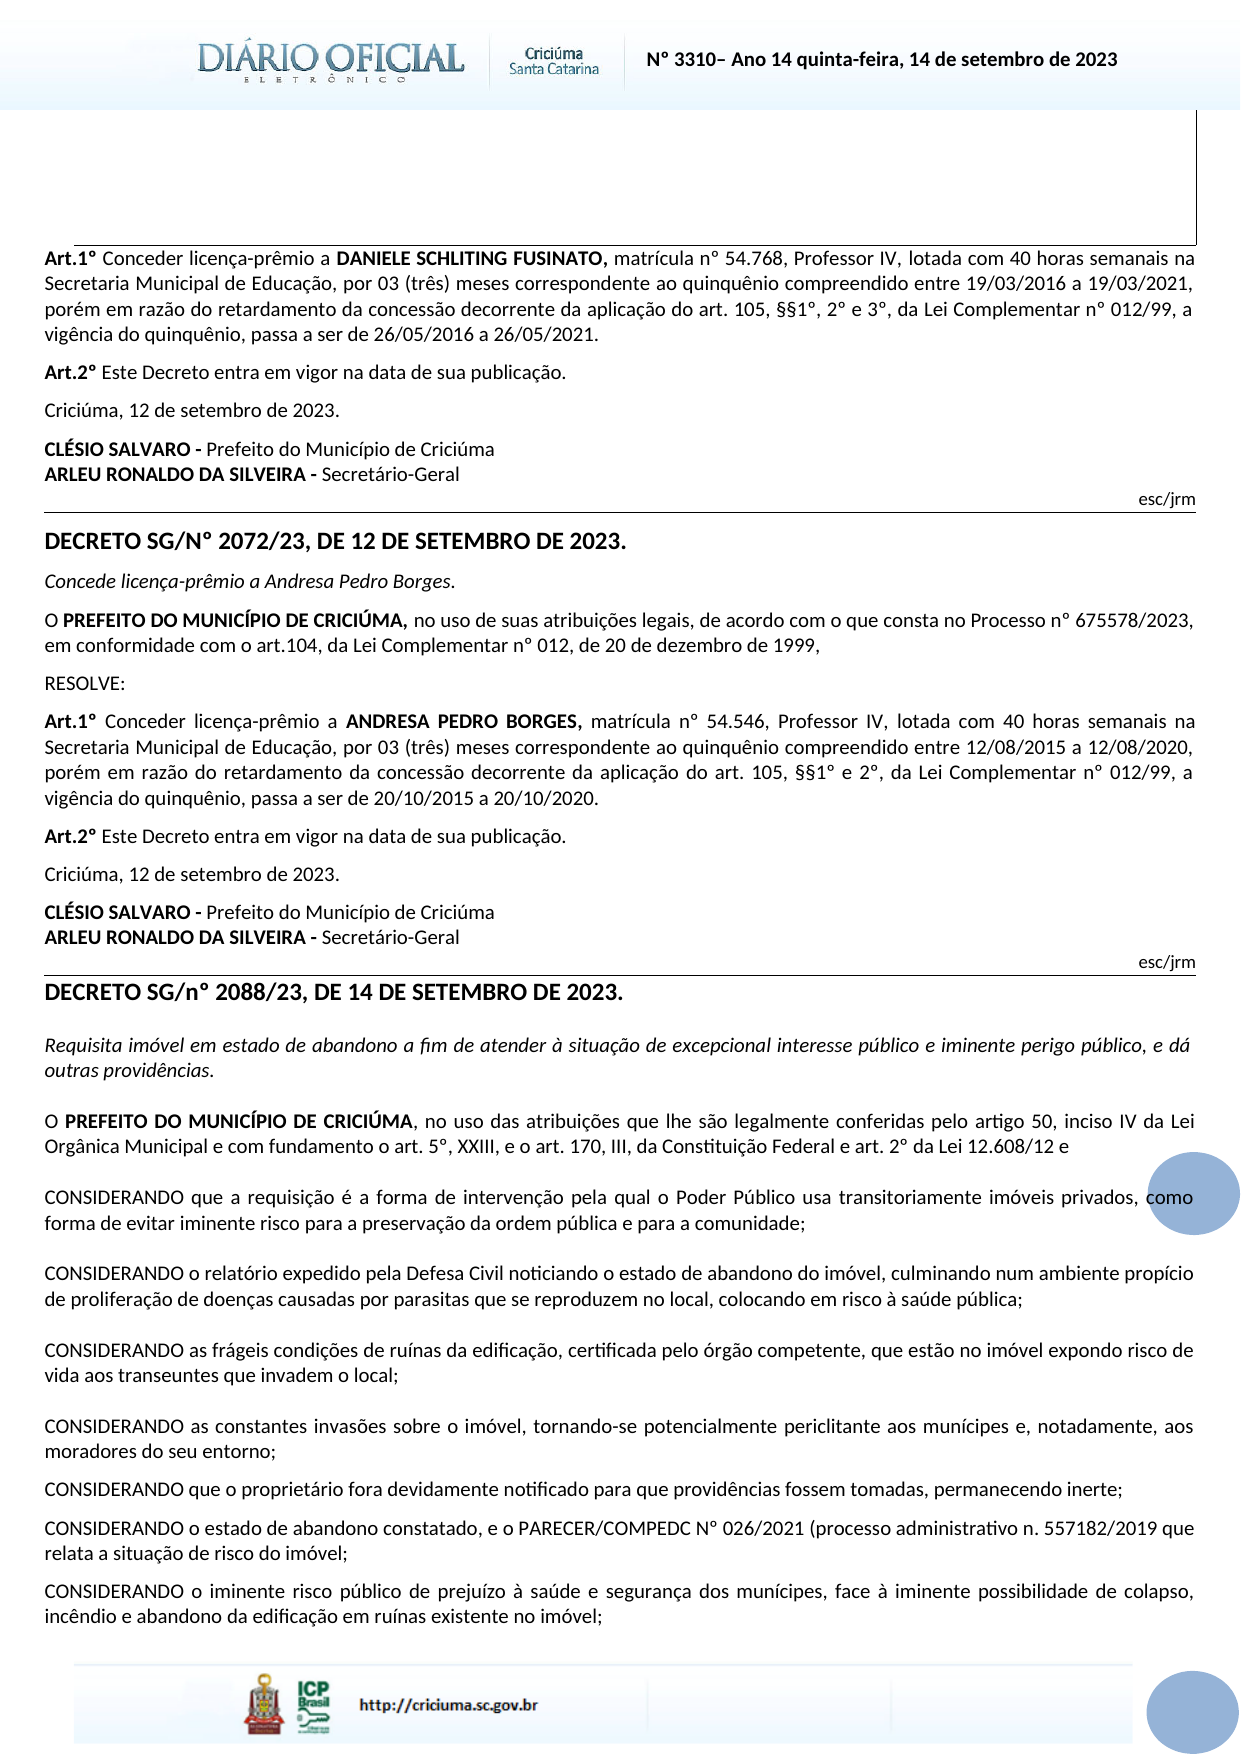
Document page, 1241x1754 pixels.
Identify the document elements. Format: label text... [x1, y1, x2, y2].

text O PREFEITO DO MUNICÍPIO DE CRICIÚMA, no uso das atribuições que lhe são legalmente conferidas pelo artigo 50, inciso IV da Lei Orgânica Municipal e com fundamento o art. 5º, XXIII, e o art. 170, III, da Constituição Federal e art. 2º da Lei 12.608/12 e [44, 1108, 1196, 1159]
text Criciúma, 12 de setembro de 2023. [44, 861, 1196, 886]
text Art.2º Este Decreto entra em vigor na data de sua publicação. [44, 359, 1196, 385]
text CONSIDERANDO o iminente risco público de prejuízo à saúde e segurança dos munícipes, face à iminente possibilidade de colapso, incêndio e abandono da edificação em ruínas existente no imóvel; [44, 1578, 1196, 1629]
text ARLEU RONALDO DA SILVEIRA - Secretário-Geral [44, 924, 1240, 950]
text Requisita imóvel em estado de abandono a fim de atender à situação de excepcional interesse público e iminente perigo público, e dá outras providências. [44, 1032, 1196, 1083]
text esc/jrm [44, 950, 1196, 975]
text Art.1º Conceder licença-prêmio a ANDRESA PEDRO BORGES, matrícula nº 54.546, Professor IV, lotada com 40 horas semanais na Secretaria Municipal de Educação, por 03 (três) meses correspondente ao quinquênio compreendido entre 12/08/2015 a 12/08/2020, porém em razão do retardamento da concessão decorrente da aplicação do art. 105, §§1º e 2º, da Lei Complementar nº 012/99, a vigência do quinquênio, passa a ser de 20/10/2015 a 20/10/2020. [44, 708, 1196, 810]
text CLÉSIO SALVARO - Prefeito do Município de Criciúma [44, 436, 1240, 461]
text CONSIDERANDO o estado de abandono constatado, e o PARECER/COMPEDC Nº 026/2021 (processo administrativo n. 557182/2019 que relata a situação de risco do imóvel; [44, 1515, 1196, 1566]
text esc/jrm [44, 487, 1196, 512]
text CONSIDERANDO que a requisição é a forma de intervenção pela qual o Poder Público usa transitoriamente imóveis privados, como forma de evitar iminente risco para a preservação da ordem pública e para a comunidade; [44, 1184, 1183, 1235]
text Art.1º Conceder licença-prêmio a DANIELE SCHLITING FUSINATO, matrícula nº 54.768, Professor IV, lotada com 40 horas semanais na Secretaria Municipal de Educação, por 03 (três) meses correspondente ao quinquênio compreendido entre 19/03/2016 a 19/03/2021, porém em razão do retardamento da concessão decorrente da aplicação do art. 105, §§1º, 2º e 3º, da Lei Complementar nº 012/99, a vigência do quinquênio, passa a ser de 26/05/2016 a 26/05/2021. [44, 245, 1196, 347]
text CLÉSIO SALVARO - Prefeito do Município de Criciúma [44, 899, 1240, 924]
text ARLEU RONALDO DA SILVEIRA - Secretário-Geral [44, 461, 1240, 487]
text Art.2º Este Decreto entra em vigor na data de sua publicação. [44, 823, 1196, 848]
text Concede licença-prêmio a Andresa Pedro Borges. [44, 569, 1196, 594]
text DECRETO SG/Nº 2072/23, DE 12 DE SETEMBRO DE 2023. [44, 525, 1196, 556]
text O PREFEITO DO MUNICÍPIO DE CRICIÚMA, no uso de suas atribuições legais, de acordo com o que consta no Processo nº 675578/2023, em conformidade com o art.104, da Lei Complementar nº 012, de 20 de dezembro de 1999, [44, 607, 1196, 658]
text CONSIDERANDO que o proprietário fora devidamente notificado para que providências fossem tomadas, permanecendo inerte; [44, 1477, 1196, 1502]
text CONSIDERANDO o relatório expedido pela Defesa Civil noticiando o estado de abandono do imóvel, culminando num ambiente propício de proliferação de doenças causadas por parasitas que se reproduzem no local, colocando em risco à saúde pública; [44, 1261, 1196, 1311]
text Criciúma, 12 de setembro de 2023. [44, 398, 1196, 423]
text DECRETO SG/nº 2088/23, DE 14 DE SETEMBRO DE 2023. [44, 976, 1196, 1006]
text CONSIDERANDO as frágeis condições de ruínas da edificação, certificada pelo órgão competente, que estão no imóvel expondo risco de vida aos transeuntes que invadem o local; [44, 1337, 1196, 1388]
text RESOLVE: [44, 670, 1196, 696]
text CONSIDERANDO as constantes invasões sobre o imóvel, tornando-se potencialmente periclitante aos munícipes e, notadamente, aos moradores do seu entorno; [44, 1413, 1196, 1464]
